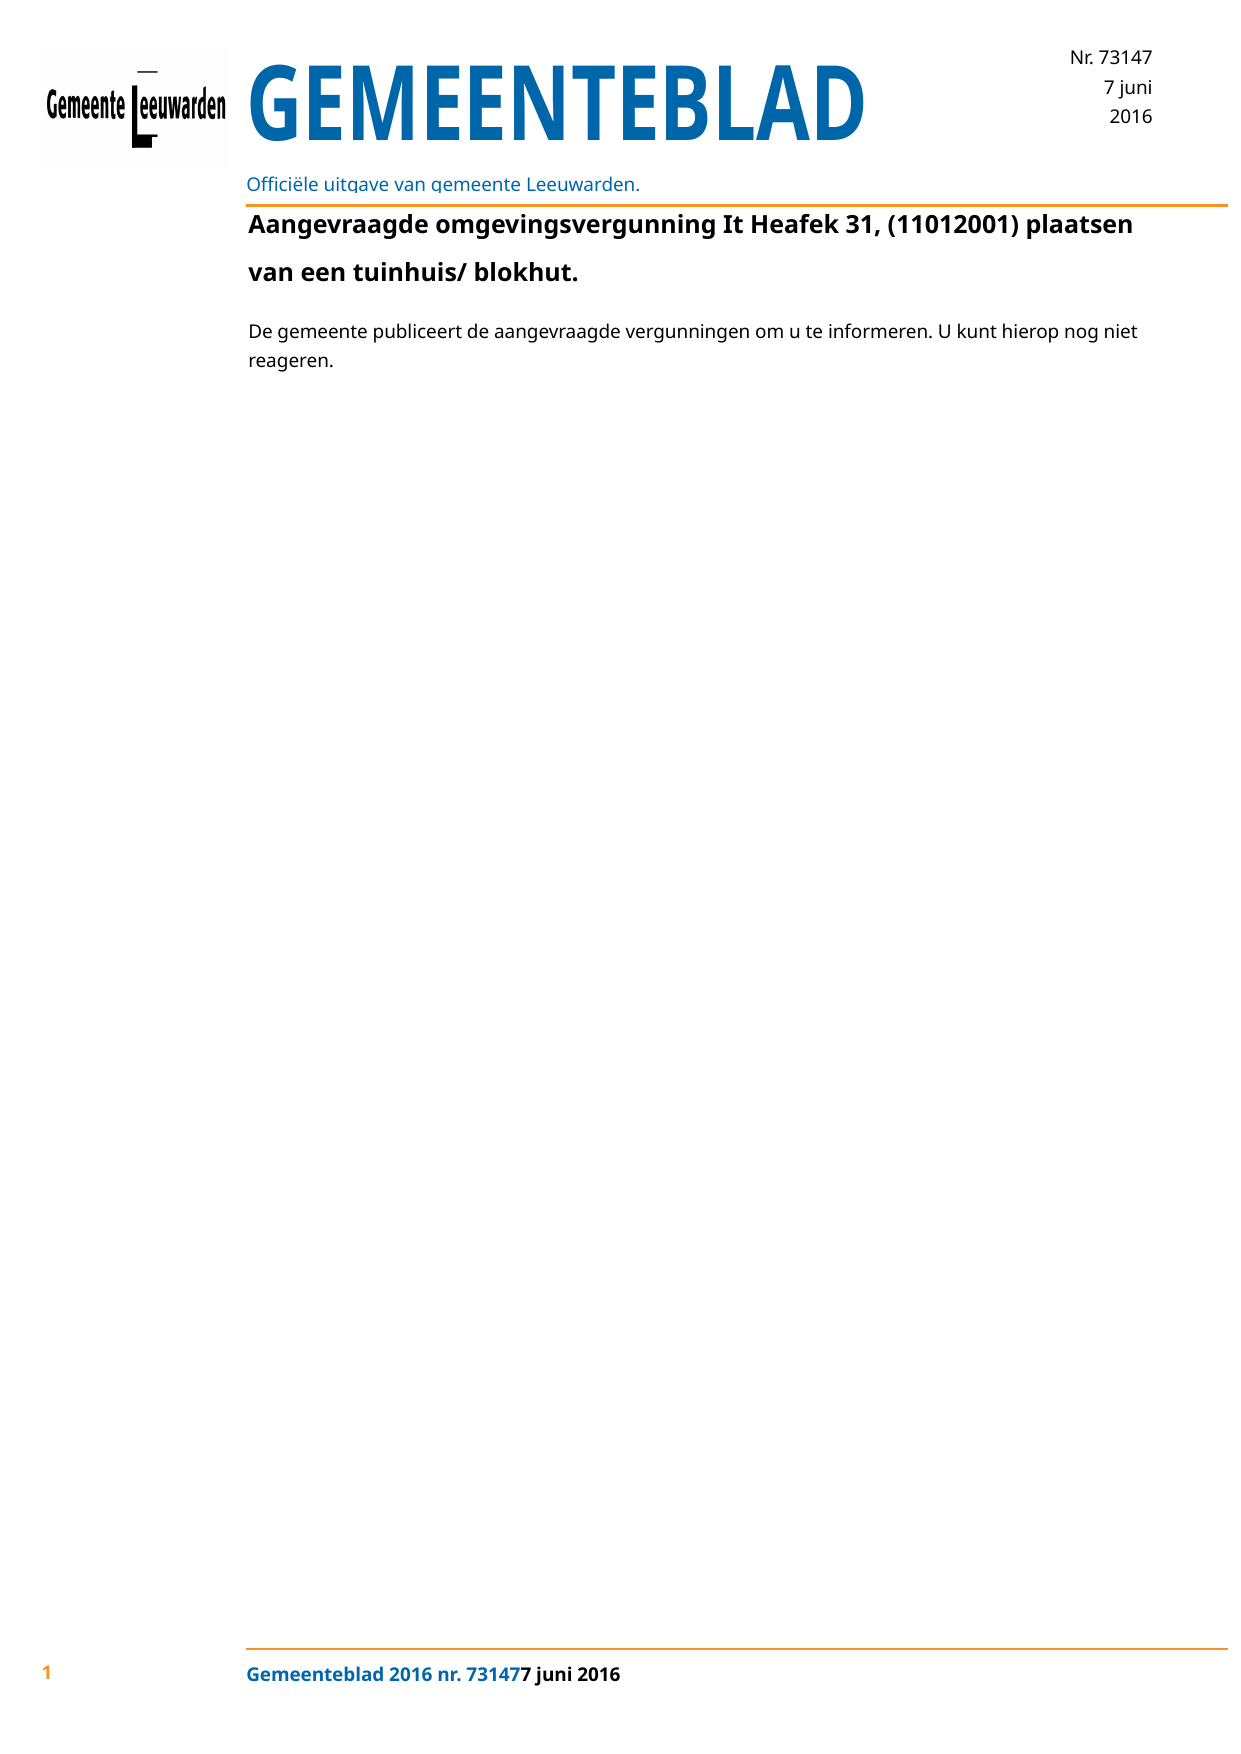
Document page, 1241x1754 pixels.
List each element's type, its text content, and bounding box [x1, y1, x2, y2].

picture [41, 47, 231, 172]
text De gemeente publiceert de aangevraagde vergunningen om u te informeren. U kunt hierop nog niet reageren. [248, 318, 1152, 373]
text Aangevraagde omgevingsvergunning It Heafek 31, (11012001) plaatsen van een tuinhuis/ blokhut. [248, 207, 1152, 288]
